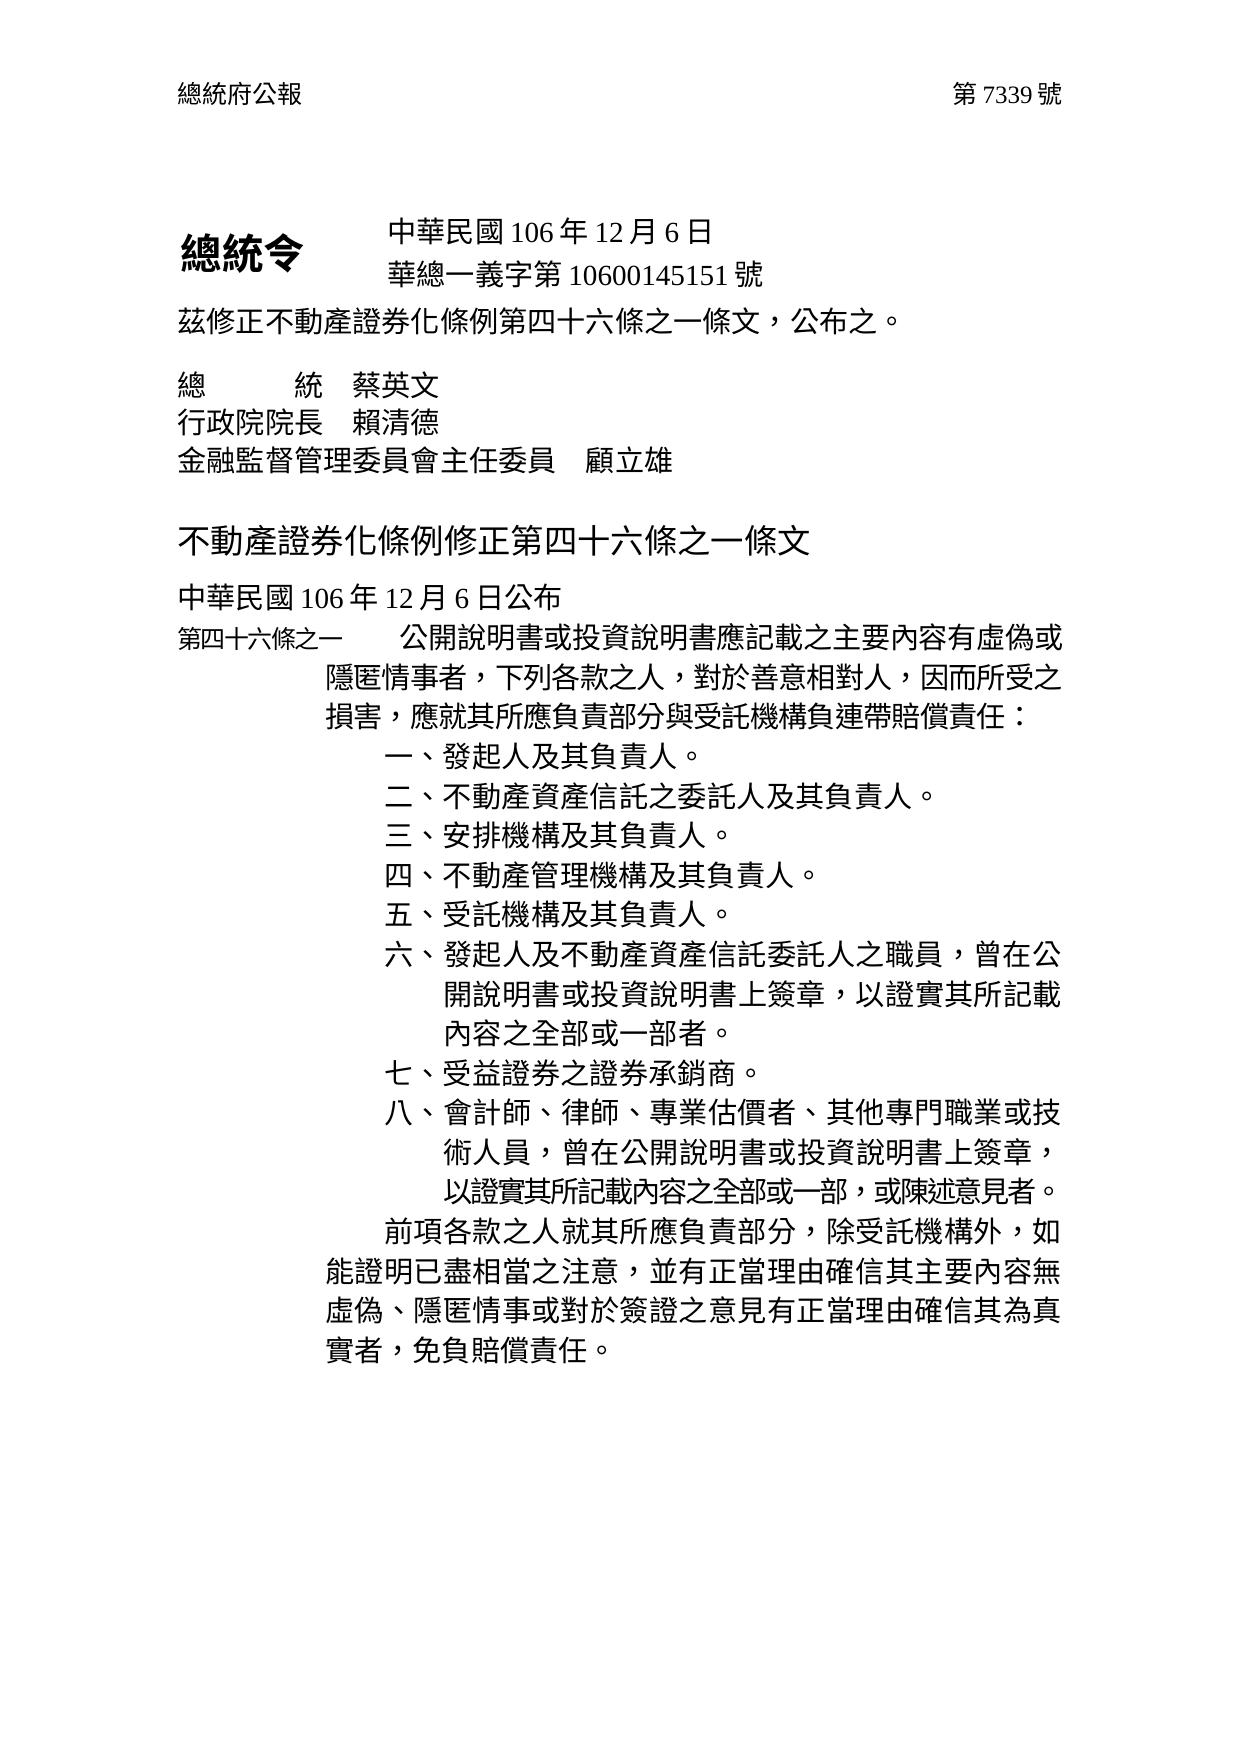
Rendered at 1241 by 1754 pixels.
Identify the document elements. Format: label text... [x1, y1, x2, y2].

text 六、發起人及不動產資產信託委託人之職員，曾在公開說明書或投資說明書上簽章，以證實其所記載內容之全部或一部者。 [384, 934, 1064, 1052]
text 中華民國106年12月6日公布 [177, 575, 1064, 617]
text 二、不動產資產信託之委託人及其負責人。 [384, 775, 1064, 815]
text 一、發起人及其負責人。 [384, 736, 1064, 775]
text 茲修正不動產證券化條例第四十六條之一條文，公布之。 [177, 296, 1064, 341]
text 七、受益證券之證券承銷商。 [384, 1052, 1064, 1092]
text 四、不動產管理機構及其負責人。 [384, 854, 1064, 894]
text 前項各款之人就其所應負責部分，除受託機構外，如能證明已盡相當之注意，並有正當理由確信其主要內容無虛偽、隱匿情事或對於簽證之意見有正當理由確信其為真實者，免負賠償責任。 [325, 1211, 1064, 1369]
text 金融監督管理委員會主任委員 顧立雄 [177, 441, 1064, 479]
text 五、受託機構及其負責人。 [384, 894, 1064, 934]
text 三、安排機構及其負責人。 [384, 815, 1064, 854]
text 總 統 蔡英文 [177, 366, 1064, 404]
text 八、會計師、律師、專業估價者、其他專門職業或技術人員，曾在公開說明書或投資說明書上簽章，以證實其所記載內容之全部或一部，或陳述意見者。 [384, 1092, 1064, 1211]
table_header 總統令 [177, 207, 384, 296]
text 第四十六條之一 公開說明書或投資說明書應記載之主要內容有虛偽或隱匿情事者，下列各款之人，對於善意相對人，因而所受之損害，應就其所應負責部分與受託機構負連帶賠償責任： [177, 617, 1064, 736]
text 行政院院長 賴清德 [177, 404, 1064, 441]
table_header 中華民國106年12月6日 華總一義字第10600145151號 [384, 207, 880, 296]
text 不動產證券化條例修正第四十六條之一條文 [177, 516, 1064, 562]
